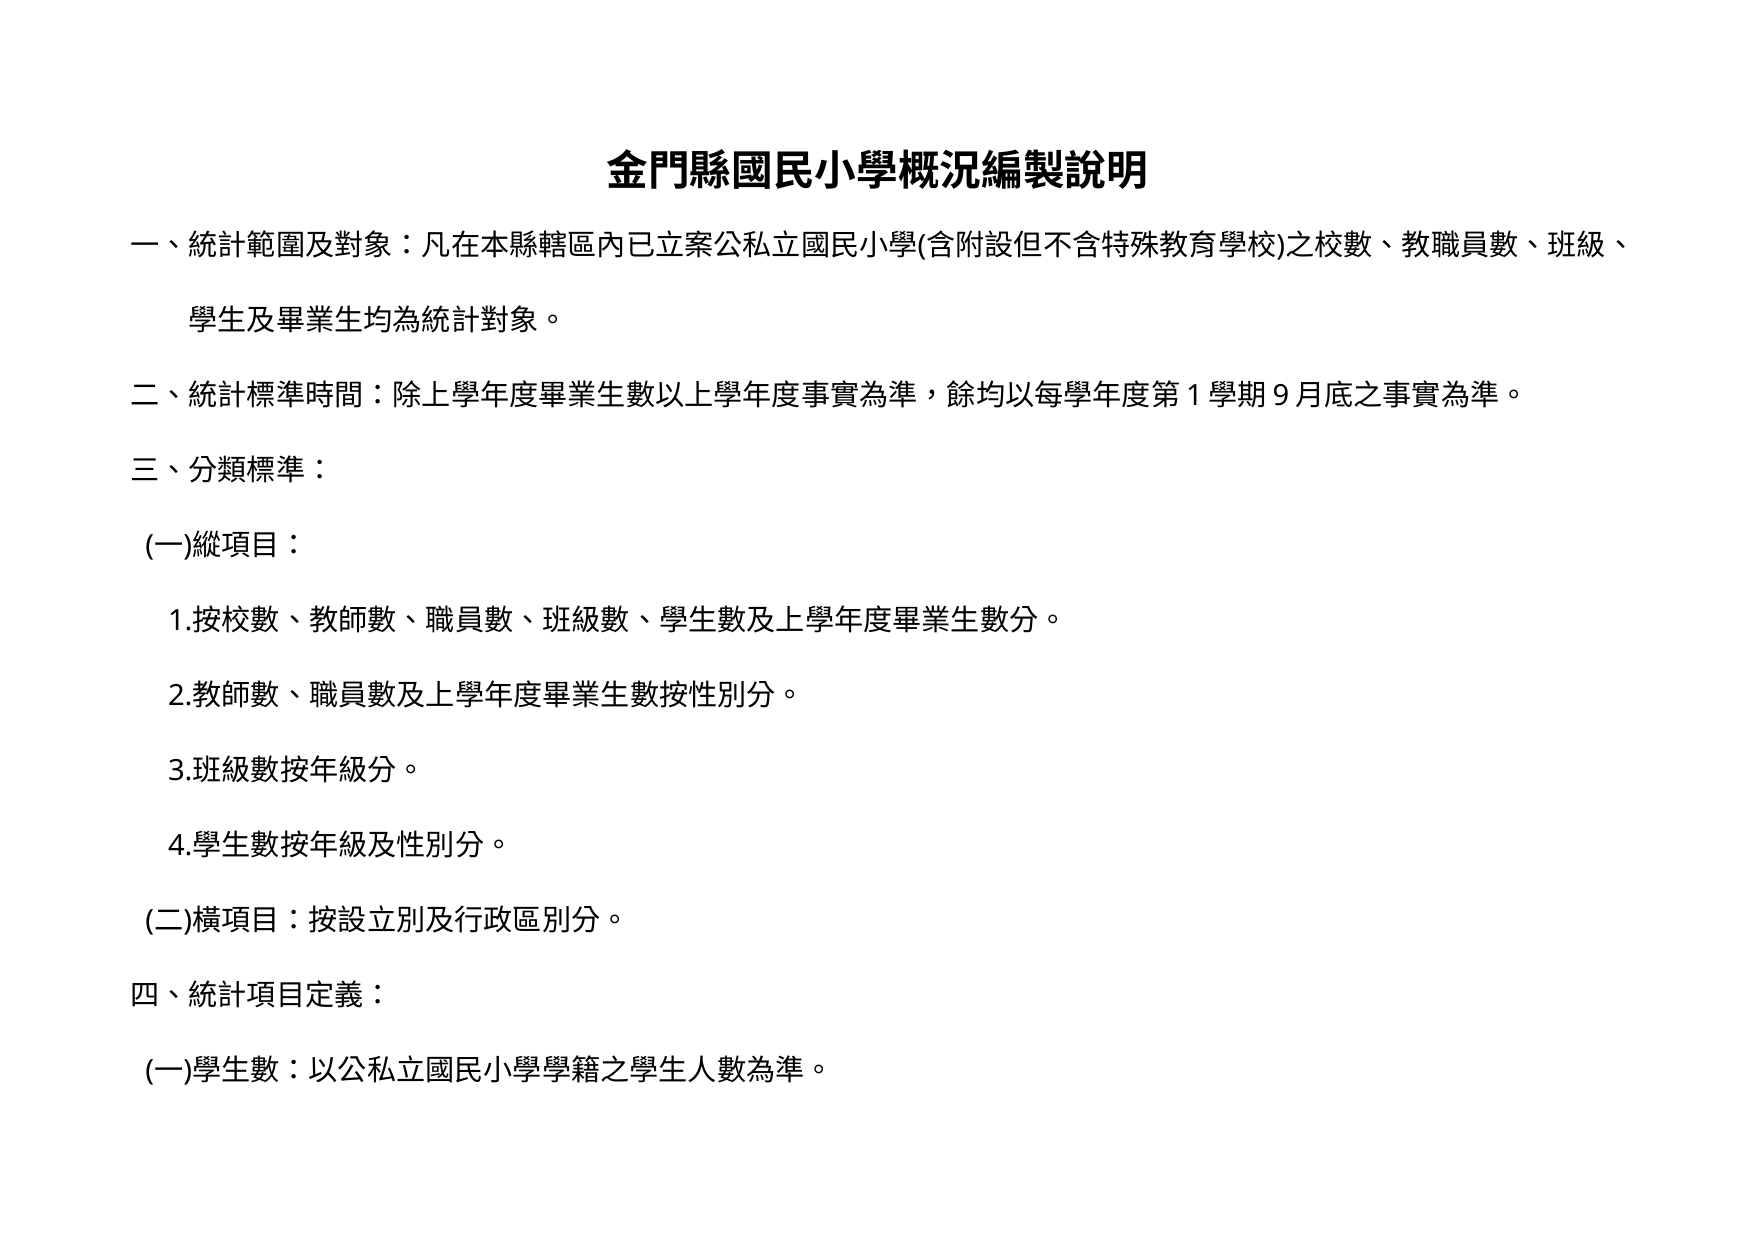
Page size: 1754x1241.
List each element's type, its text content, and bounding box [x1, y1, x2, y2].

text 一、統計範圍及對象：凡在本縣轄區內已立案公私立國民小學(含附設但不含特殊教育學校)之校數、教職員數、班級、學生及畢業生均為統計對象。 [130, 199, 1624, 349]
text 三、分類標準： [130, 424, 1624, 499]
text (二)橫項目：按設立別及行政區別分。 [130, 874, 1624, 949]
text 二、統計標準時間：除上學年度畢業生數以上學年度事實為準，餘均以每學年度第1學期9月底之事實為準。 [130, 349, 1624, 424]
text 4.學生數按年級及性別分。 [130, 799, 1624, 874]
text 金門縣國民小學概況編製說明 [130, 124, 1624, 199]
text 四、統計項目定義： [130, 949, 1624, 1024]
text 2.教師數、職員數及上學年度畢業生數按性別分。 [130, 649, 1624, 724]
text (一)學生數：以公私立國民小學學籍之學生人數為準。 [130, 1024, 1624, 1099]
text 3.班級數按年級分。 [130, 724, 1624, 799]
text 1.按校數、教師數、職員數、班級數、學生數及上學年度畢業生數分。 [130, 574, 1624, 649]
text (一)縱項目： [130, 499, 1624, 574]
